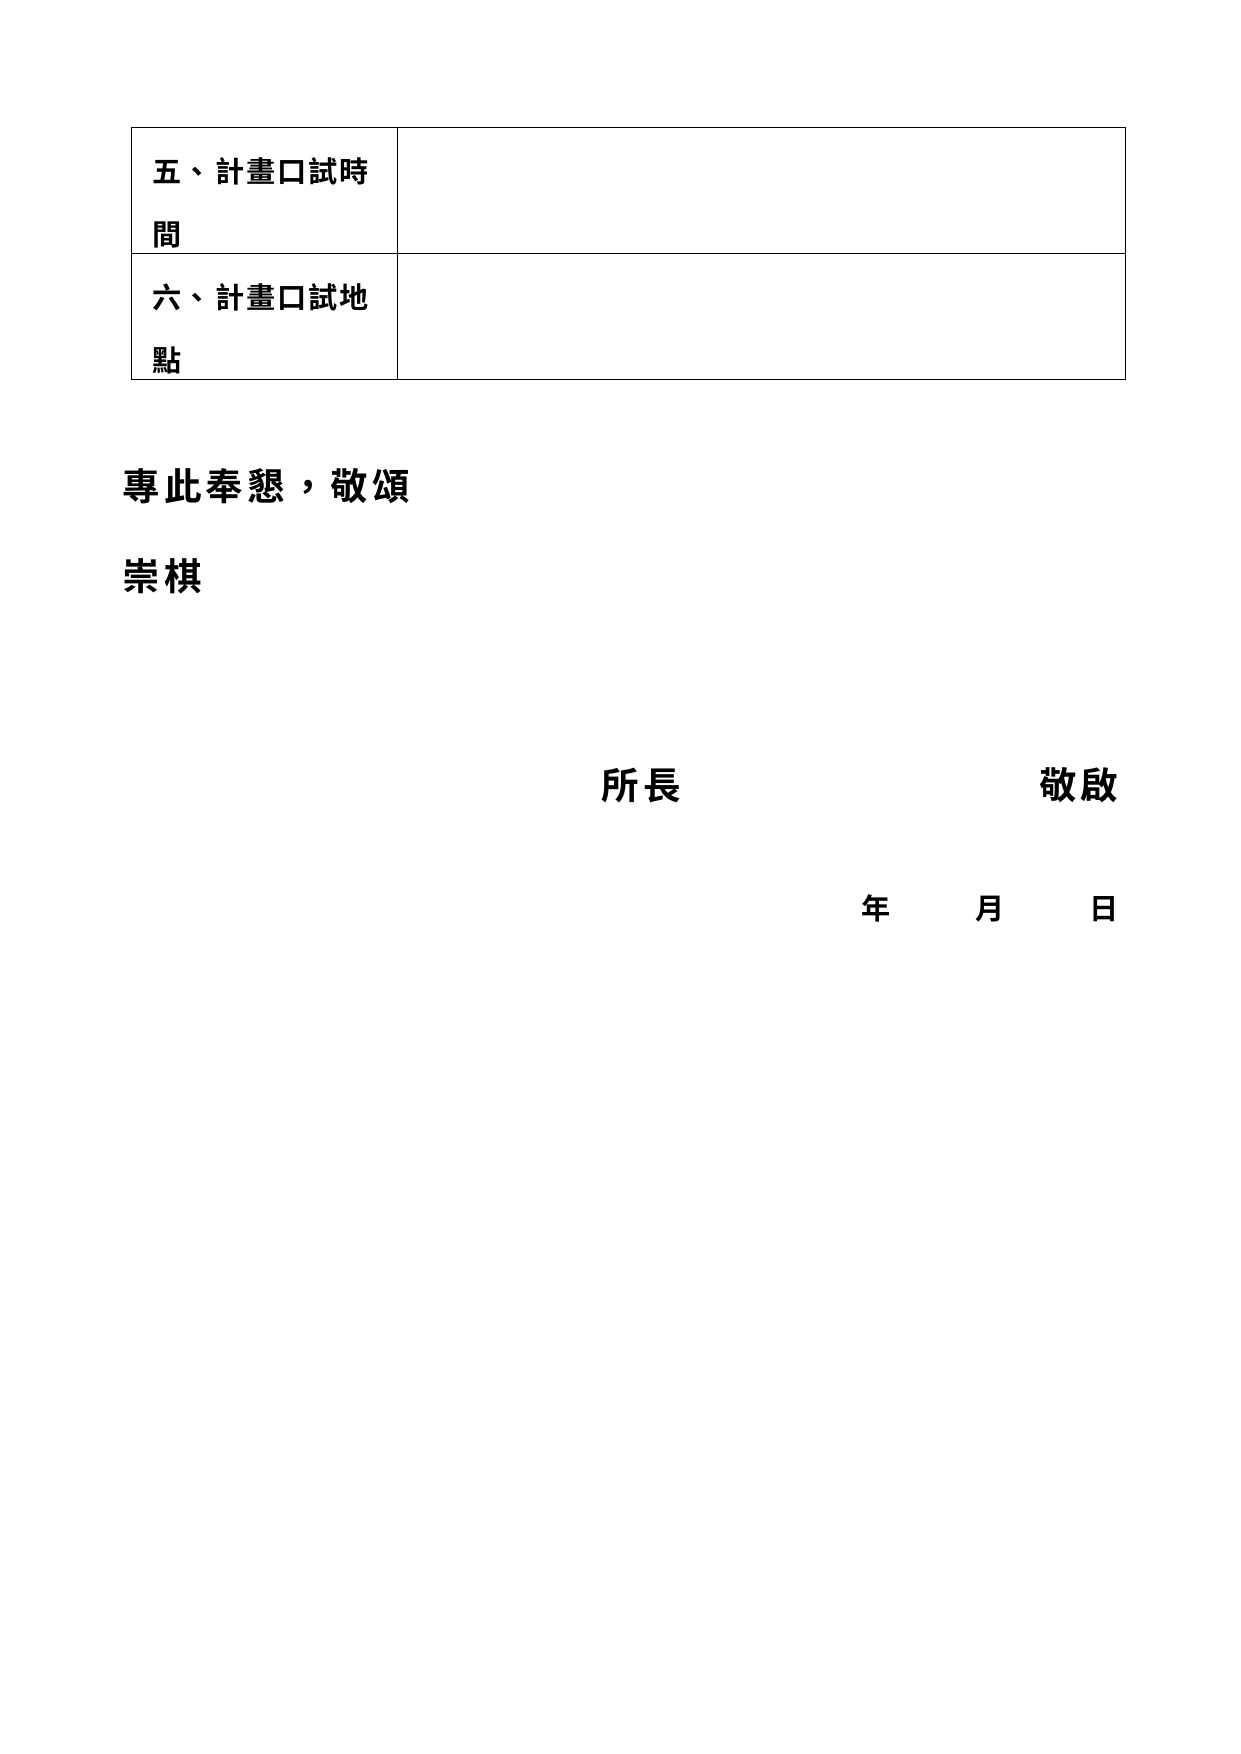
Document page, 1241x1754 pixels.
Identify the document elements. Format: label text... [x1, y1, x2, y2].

text 專此奉懇，敬頌 [120, 443, 1120, 505]
table_cell 六、計畫口試地點 [132, 254, 397, 379]
text 年 月 日 [120, 865, 1120, 928]
table_cell [398, 254, 1125, 379]
table_cell 五、計畫口試時間 [132, 128, 397, 253]
table_cell [398, 128, 1125, 253]
text 所長 敬啟 [120, 707, 1120, 832]
text 崇棋 [120, 532, 1120, 595]
